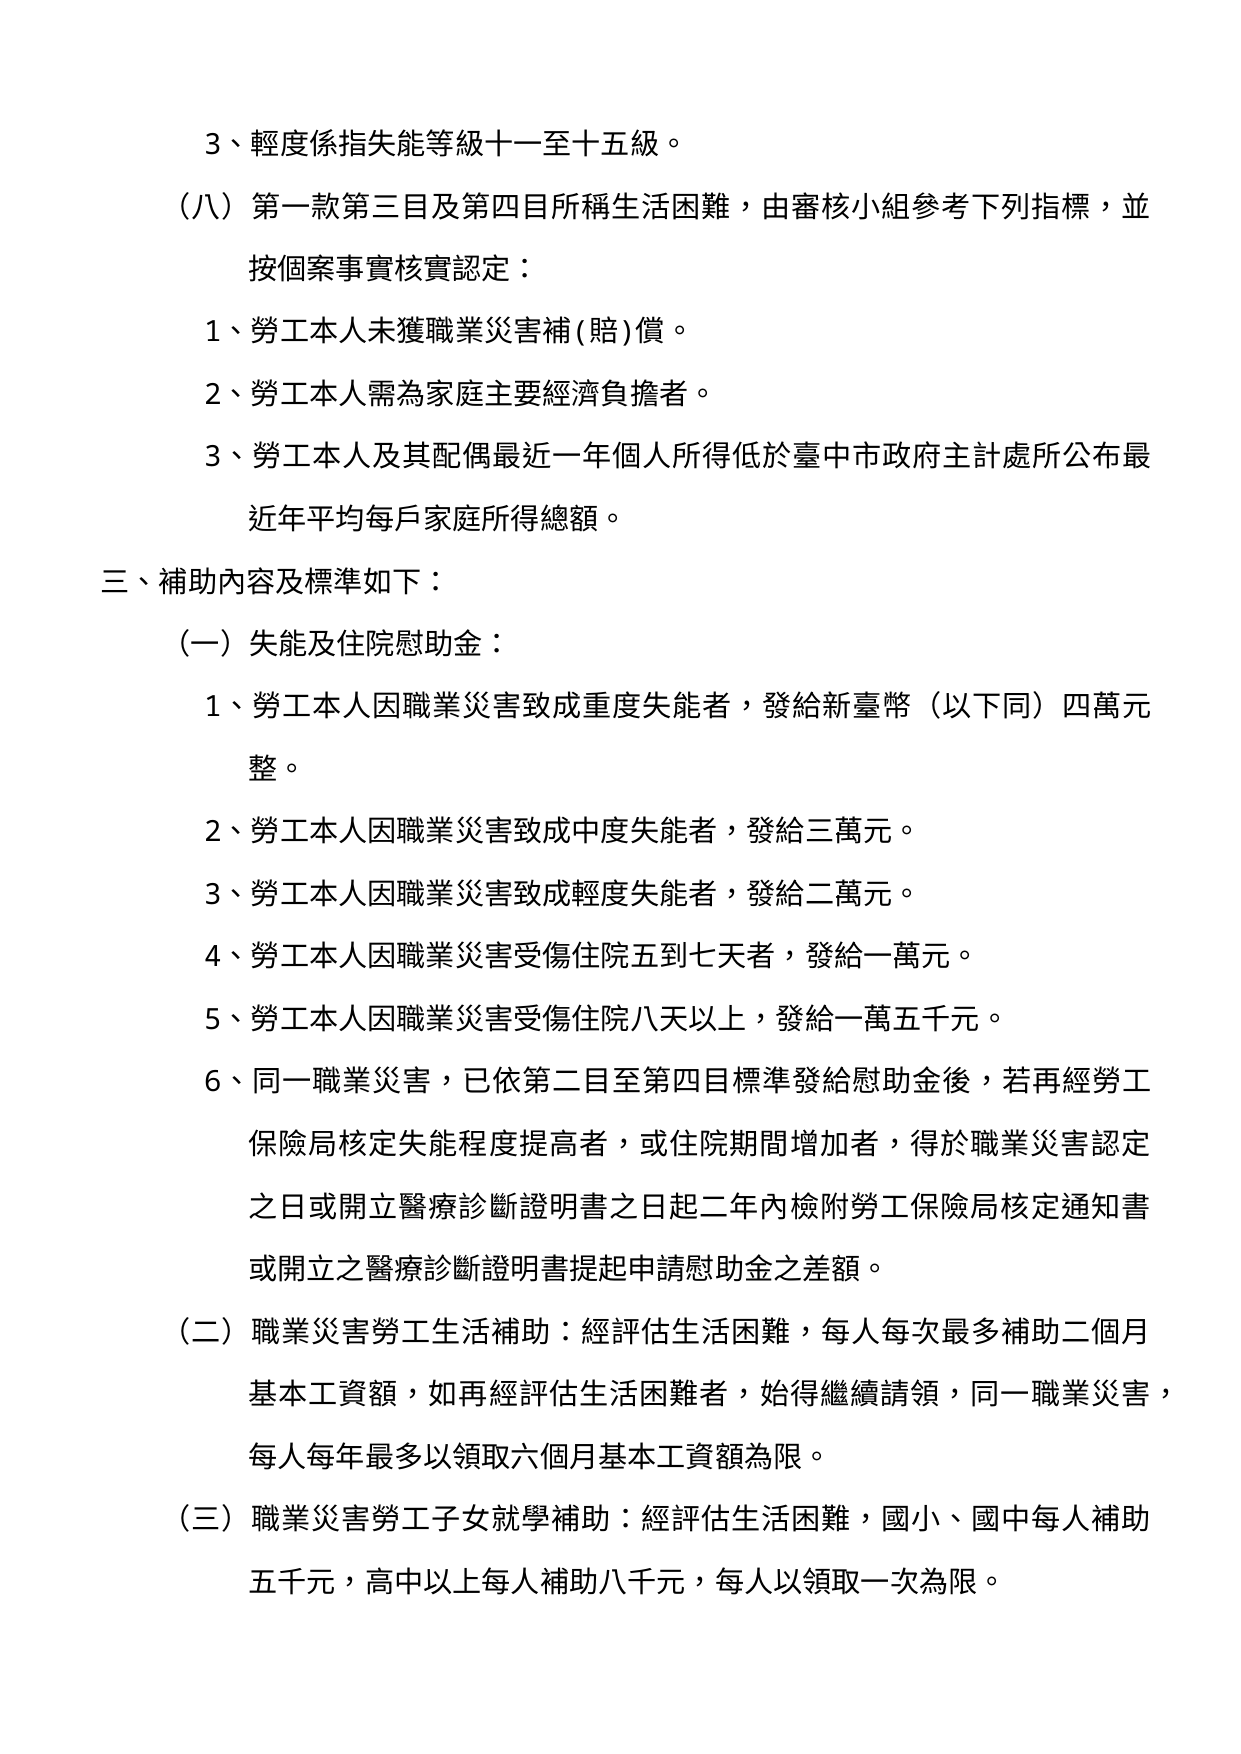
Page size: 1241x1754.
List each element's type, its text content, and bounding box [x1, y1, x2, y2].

text 1、勞工本人未獲職業災害補(賠)償。 [204, 288, 1152, 350]
text 2、勞工本人因職業災害致成中度失能者，發給三萬元。 [204, 788, 1152, 850]
text （三）職業災害勞工子女就學補助：經評估生活困難，國小、國中每人補助五千元，高中以上每人補助八千元，每人以領取一次為限。 [161, 1475, 1152, 1600]
text 3、勞工本人因職業災害致成輕度失能者，發給二萬元。 [204, 850, 1152, 913]
text 4、勞工本人因職業災害受傷住院五到七天者，發給一萬元。 [204, 913, 1152, 975]
text 3、輕度係指失能等級十一至十五級。 [204, 100, 1152, 163]
text （一）失能及住院慰助金： [161, 600, 1152, 663]
text 1、勞工本人因職業災害致成重度失能者，發給新臺幣（以下同）四萬元整。 [204, 663, 1152, 788]
text （二）職業災害勞工生活補助：經評估生活困難，每人每次最多補助二個月基本工資額，如再經評估生活困難者，始得繼續請領，同一職業災害，每人每年最多以領取六個月基本工資額為限。 [161, 1288, 1152, 1475]
text 5、勞工本人因職業災害受傷住院八天以上，發給一萬五千元。 [204, 975, 1152, 1038]
text 三、補助內容及標準如下： [100, 538, 1152, 600]
text 2、勞工本人需為家庭主要經濟負擔者。 [204, 350, 1152, 413]
text 6、同一職業災害，已依第二目至第四目標準發給慰助金後，若再經勞工保險局核定失能程度提高者，或住院期間增加者，得於職業災害認定之日或開立醫療診斷證明書之日起二年內檢附勞工保險局核定通知書或開立之醫療診斷證明書提起申請慰助金之差額。 [204, 1038, 1152, 1288]
text （八）第一款第三目及第四目所稱生活困難，由審核小組參考下列指標，並按個案事實核實認定： [161, 163, 1152, 288]
text 3、勞工本人及其配偶最近一年個人所得低於臺中市政府主計處所公布最近年平均每戶家庭所得總額。 [204, 413, 1152, 538]
